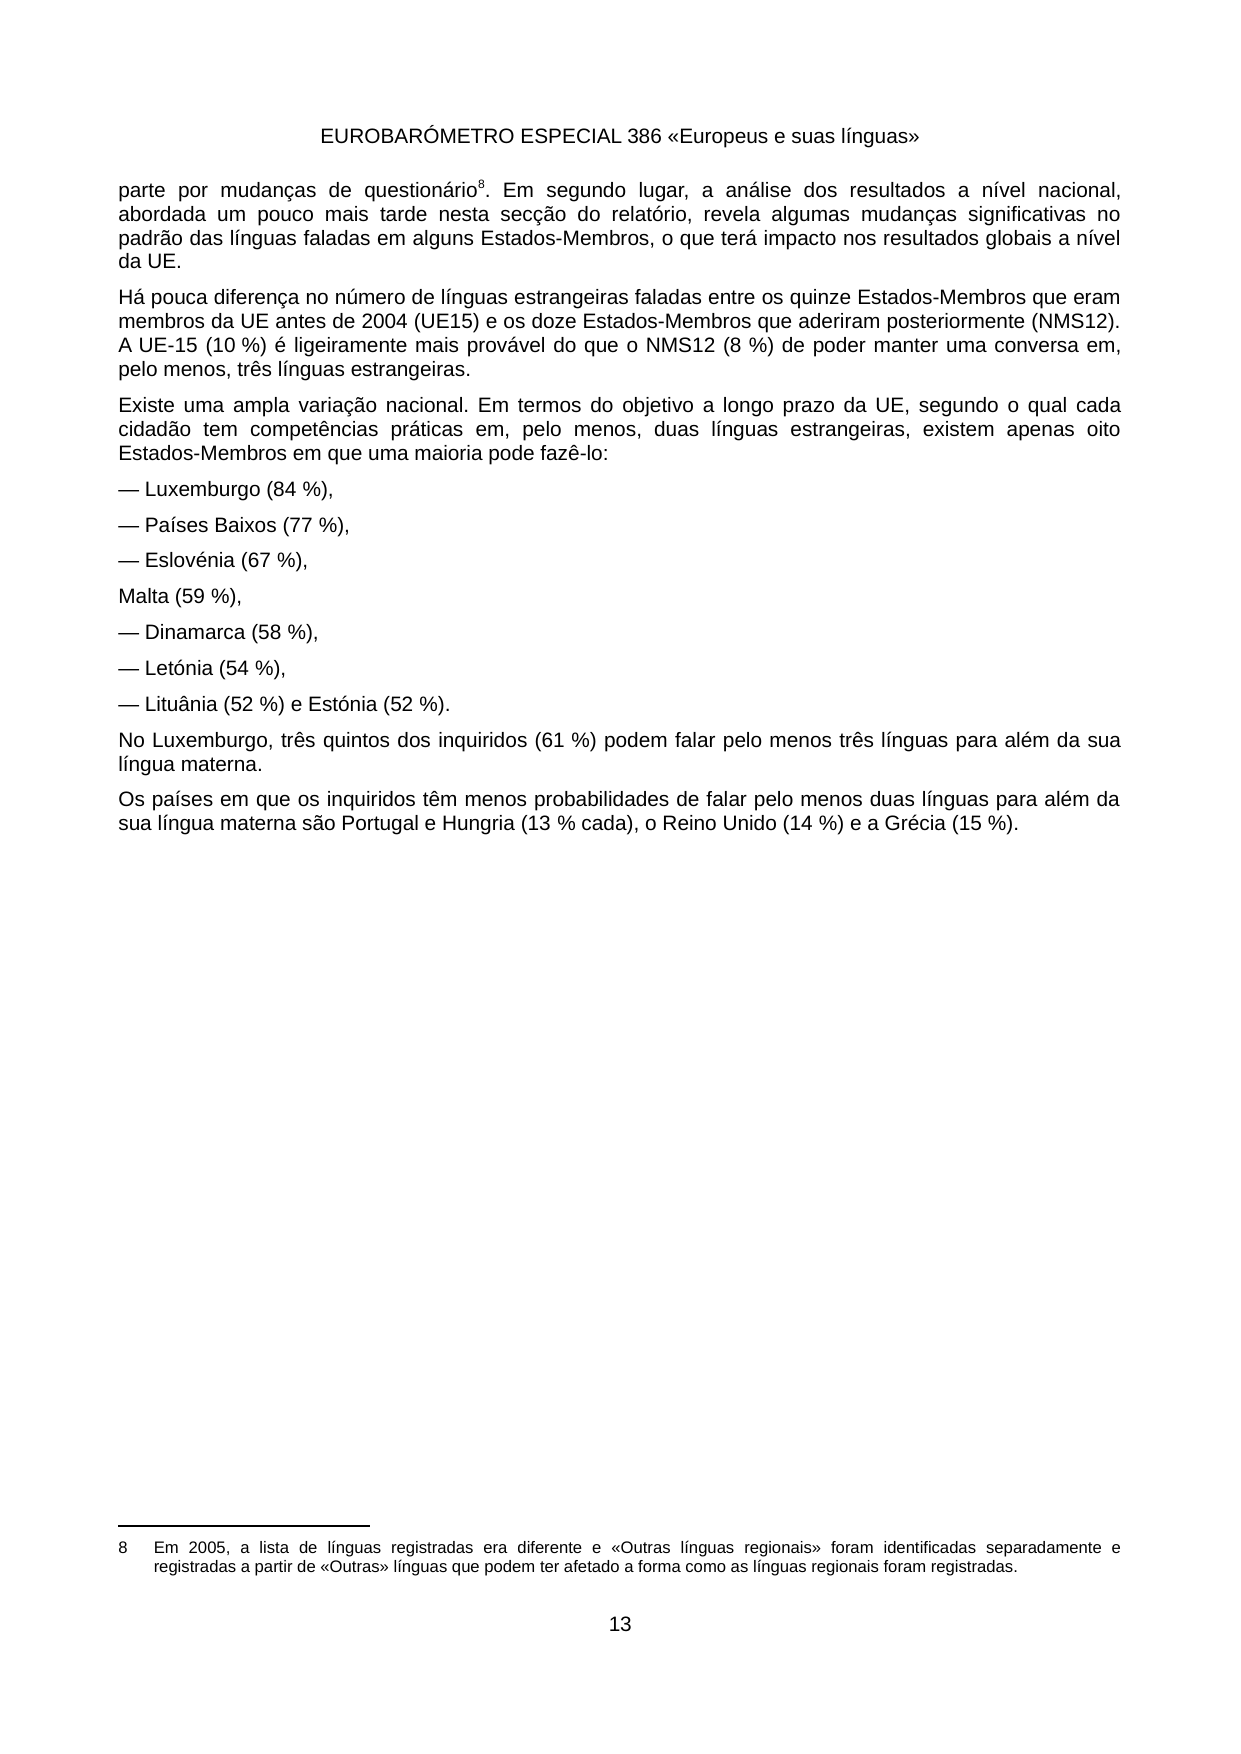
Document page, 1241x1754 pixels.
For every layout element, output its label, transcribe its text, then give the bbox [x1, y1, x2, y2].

text — Lituânia (52 %) e Estónia (52 %). [118, 692, 1122, 716]
text Existe uma ampla variação nacional. Em termos do objetivo a longo prazo da UE, segundo o qual cada cidadão tem competências práticas em, pelo menos, duas línguas estrangeiras, existem apenas oito Estados-Membros em que uma maioria pode fazê-lo: [118, 393, 1122, 465]
text — Luxemburgo (84 %), [118, 477, 1122, 501]
text Os países em que os inquiridos têm menos probabilidades de falar pelo menos duas línguas para além da sua língua materna são Portugal e Hungria (13 % cada), o Reino Unido (14 %) e a Grécia (15 %). [118, 787, 1122, 835]
text Em 2005, a lista de línguas registradas era diferente e «Outras línguas regionais» foram identificadas separadamente e registradas a partir de «Outras» línguas que podem ter afetado a forma como as línguas regionais foram registradas. [118, 1538, 1122, 1576]
text No Luxemburgo, três quintos dos inquiridos (61 %) podem falar pelo menos três línguas para além da sua língua materna. [118, 727, 1122, 775]
text — Países Baixos (77 %), [118, 512, 1122, 536]
text — Letónia (54 %), [118, 656, 1122, 680]
text — Eslovénia (67 %), [118, 548, 1122, 572]
text — Dinamarca (58 %), [118, 620, 1122, 644]
text Malta (59 %), [118, 584, 1122, 608]
text Há pouca diferença no número de línguas estrangeiras faladas entre os quinze Estados-Membros que eram membros da UE antes de 2004 (UE15) e os doze Estados-Membros que aderiram posteriormente (NMS12). A UE-15 (10 %) é ligeiramente mais provável do que o NMS12 (8 %) de poder manter uma conversa em, pelo menos, três línguas estrangeiras. [118, 285, 1122, 381]
text As proporções comunicadas no presente inquérito diminuíram ligeiramente em relação às comunicadas em 2005, embora o quadro global continue a ser semelhante. Essas pequenas gotas podem ser explicadas em parte por mudanças de questionário. Em segundo lugar, a análise dos resultados a nível nacional, abordada um pouco mais tarde nesta secção do relatório, revela algumas mudanças significativas no padrão das línguas faladas em alguns Estados-Membros, o que terá impacto nos resultados globais a nível da UE. [118, 177, 1122, 273]
